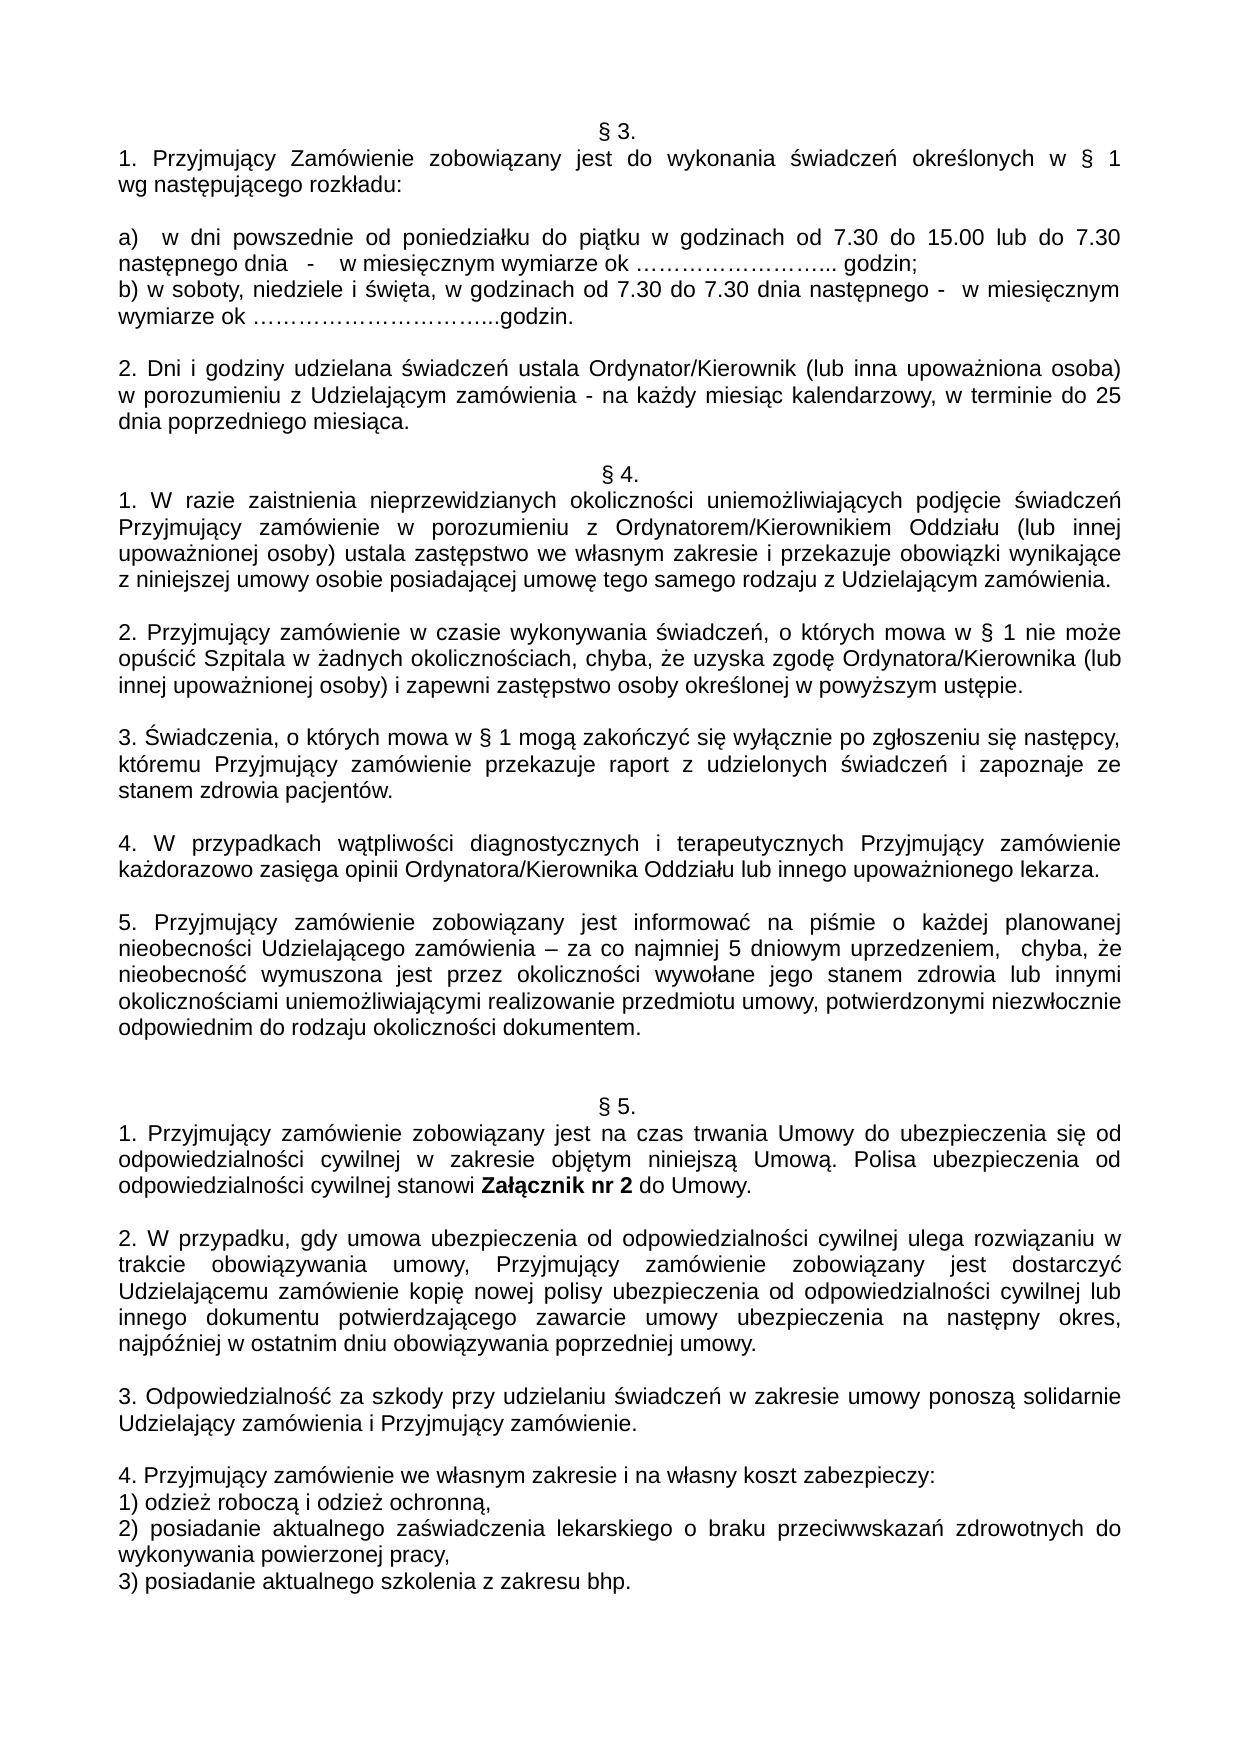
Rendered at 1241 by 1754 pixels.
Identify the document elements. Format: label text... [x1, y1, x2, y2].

text § 5. [118, 1093, 1122, 1119]
text 1. W razie zaistnienia nieprzewidzianych okoliczności uniemożliwiających podjęcie świadczeń Przyjmujący zamówienie w porozumieniu z Ordynatorem/Kierownikiem Oddziału (lub innej upoważnionej osoby) ustala zastępstwo we własnym zakresie i przekazuje obowiązki wynikające z niniejszej umowy osobie posiadającej umowę tego samego rodzaju z Udzielającym zamówienia. [118, 487, 1122, 592]
text 2) posiadanie aktualnego zaświadczenia lekarskiego o braku przeciwwskazań zdrowotnych do wykonywania powierzonej pracy, [118, 1515, 1122, 1568]
text 1. Przyjmujący zamówienie zobowiązany jest na czas trwania Umowy do ubezpieczenia się od odpowiedzialności cywilnej w zakresie objętym niniejszą Umową. Polisa ubezpieczenia od odpowiedzialności cywilnej stanowi Załącznik nr 2 do Umowy. [118, 1119, 1122, 1199]
text § 3. [118, 118, 1122, 144]
text 1) odzież roboczą i odzież ochronną, [118, 1488, 1122, 1515]
text 2. Przyjmujący zamówienie w czasie wykonywania świadczeń, o których mowa w § 1 nie może opuścić Szpitala w żadnych okolicznościach, chyba, że uzyska zgodę Ordynatora/Kierownika (lub innej upoważnionej osoby) i zapewni zastępstwo osoby określonej w powyższym ustępie. [118, 619, 1122, 698]
text 5. Przyjmujący zamówienie zobowiązany jest informować na piśmie o każdej planowanej nieobecności Udzielającego zamówienia – za co najmniej 5 dniowym uprzedzeniem, chyba, że nieobecność wymuszona jest przez okoliczności wywołane jego stanem zdrowia lub innymi okolicznościami uniemożliwiającymi realizowanie przedmiotu umowy, potwierdzonymi niezwłocznie odpowiednim do rodzaju okoliczności dokumentem. [118, 909, 1122, 1041]
text 3) posiadanie aktualnego szkolenia z zakresu bhp. [118, 1568, 1122, 1594]
text 2. W przypadku, gdy umowa ubezpieczenia od odpowiedzialności cywilnej ulega rozwiązaniu w trakcie obowiązywania umowy, Przyjmujący zamówienie zobowiązany jest dostarczyć Udzielającemu zamówienie kopię nowej polisy ubezpieczenia od odpowiedzialności cywilnej lub innego dokumentu potwierdzającego zawarcie umowy ubezpieczenia na następny okres, najpóźniej w ostatnim dniu obowiązywania poprzedniej umowy. [118, 1225, 1122, 1357]
text 4. Przyjmujący zamówienie we własnym zakresie i na własny koszt zabezpieczy: [118, 1462, 1122, 1488]
text b) w soboty, niedziele i święta, w godzinach od 7.30 do 7.30 dnia następnego - w miesięcznym wymiarze ok …………………………...godzin. [118, 276, 1122, 329]
text a) w dni powszednie od poniedziałku do piątku w godzinach od 7.30 do 15.00 lub do 7.30 następnego dnia - w miesięcznym wymiarze ok ……………………... godzin; [118, 223, 1122, 276]
text 3. Świadczenia, o których mowa w § 1 mogą zakończyć się wyłącznie po zgłoszeniu się następcy, któremu Przyjmujący zamówienie przekazuje raport z udzielonych świadczeń i zapoznaje ze stanem zdrowia pacjentów. [118, 724, 1122, 803]
text 1. Przyjmujący Zamówienie zobowiązany jest do wykonania świadczeń określonych w § 1 wg następującego rozkładu: [118, 144, 1122, 197]
text 4. W przypadkach wątpliwości diagnostycznych i terapeutycznych Przyjmujący zamówienie każdorazowo zasięga opinii Ordynatora/Kierownika Oddziału lub innego upoważnionego lekarza. [118, 830, 1122, 882]
text § 4. [118, 461, 1122, 487]
text 3. Odpowiedzialność za szkody przy udzielaniu świadczeń w zakresie umowy ponoszą solidarnie Udzielający zamówienia i Przyjmujący zamówienie. [118, 1383, 1122, 1436]
text 2. Dni i godziny udzielana świadczeń ustala Ordynator/Kierownik (lub inna upoważniona osoba) w porozumieniu z Udzielającym zamówienia - na każdy miesiąc kalendarzowy, w terminie do 25 dnia poprzedniego miesiąca. [118, 355, 1122, 434]
